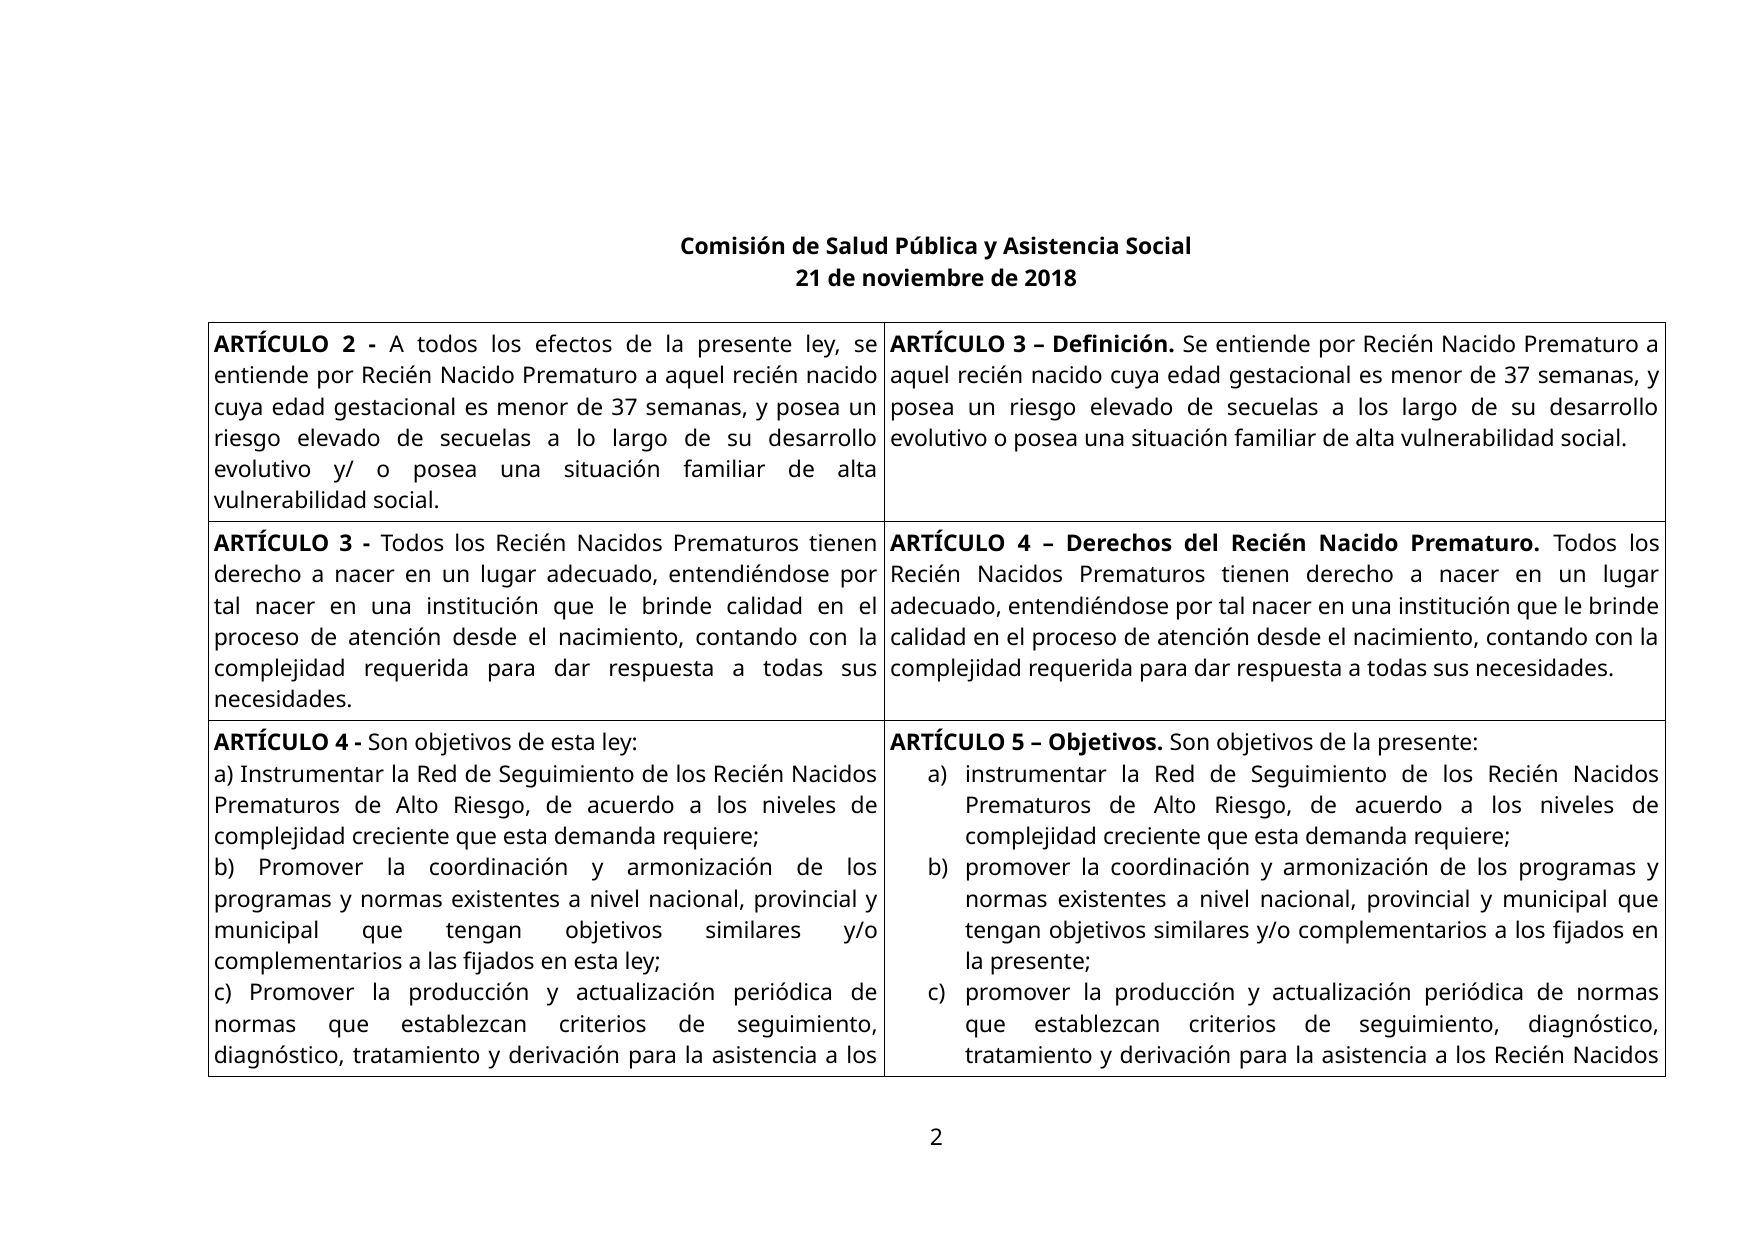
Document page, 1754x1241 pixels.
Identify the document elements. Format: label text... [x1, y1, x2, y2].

table_cell ARTÍCULO 3 – Definición. Se entiende por Recién Nacido Prematuro a aquel recién nacido cuya edad gestacional es menor de 37 semanas, y posea un riesgo elevado de secuelas a los largo de su desarrollo evolutivo o posea una situación familiar de alta vulnerabilidad social. [885, 323, 1665, 521]
table_cell ARTÍCULO 4 - Son objetivos de esta ley: a) Instrumentar la Red de Seguimiento de los Recién Nacidos Prematuros de Alto Riesgo, de acuerdo a los niveles de complejidad creciente que esta demanda requiere; b) Promover la coordinación y armonización de los programas y normas existentes a nivel nacional, provincial y municipal que tengan objetivos similares y/o complementarios a las fijados en esta ley; c) Promover la producción y actualización periódica de normas que establezcan criterios de seguimiento, diagnóstico, tratamiento y derivación para la asistencia a los [209, 721, 884, 1076]
table_cell ARTÍCULO 3 - Todos los Recién Nacidos Prematuros tienen derecho a nacer en un lugar adecuado, entendiéndose por tal nacer en una institución que le brinde calidad en el proceso de atención desde el nacimiento, contando con la complejidad requerida para dar respuesta a todas sus necesidades. [209, 522, 884, 720]
table_cell ARTÍCULO 4 – Derechos del Recién Nacido Prematuro. Todos los Recién Nacidos Prematuros tienen derecho a nacer en un lugar adecuado, entendiéndose por tal nacer en una institución que le brinde calidad en el proceso de atención desde el nacimiento, contando con la complejidad requerida para dar respuesta a todas sus necesidades. [885, 522, 1665, 720]
table_cell ARTÍCULO 2 - A todos los efectos de la presente ley, se entiende por Recién Nacido Prematuro a aquel recién nacido cuya edad gestacional es menor de 37 semanas, y posea un riesgo elevado de secuelas a lo largo de su desarrollo evolutivo y/ o posea una situación familiar de alta vulnerabilidad social. [209, 323, 884, 521]
table_cell ARTÍCULO 5 – Objetivos. Son objetivos de la presente: instrumentar la Red de Seguimiento de los Recién Nacidos Prematuros de Alto Riesgo, de acuerdo a los niveles de complejidad creciente que esta demanda requiere; promover la coordinación y armonización de los programas y normas existentes a nivel nacional, provincial y municipal que tengan objetivos similares y/o complementarios a los fijados en la presente; promover la producción y actualización periódica de normas que establezcan criterios de seguimiento, diagnóstico, tratamiento y derivación para la asistencia a los Recién Nacidos Prematuros de Alto Riesgo; colaborar en la tarea de prevención de problemas de salud y en la detección precoz de anomalías, para lo cual debe preverse que cada Recién Nacido Prematuro de Alto Riesgo posea acceso a los medios de diagnóstico que sean necesarios; garantizar el tratamiento correspondiente a los Recién Nacidos Prematuros de Alto Riesgo según su diagnóstico, su asistencia individualizada en su área geográfica de origen o la derivación oportuna a los distintos niveles de atención de la Red; garantizar la rehabilitación integral de los Recién Nacidos Prematuros de Alto Riesgo cuando el daño está establecido; garantizar a los Recién Nacidos Prematuros de Alto Riesgo el acceso a la educación especial que corresponda y/o maestras integradoras; y, asegurar la atención fluida del Recién Nacido Prematuro de Alto Riesgo y su familia dentro de la Red de Seguimiento, según la complejidad de sus necesidades y el tipo de asistencia requerida. [885, 721, 1665, 1076]
